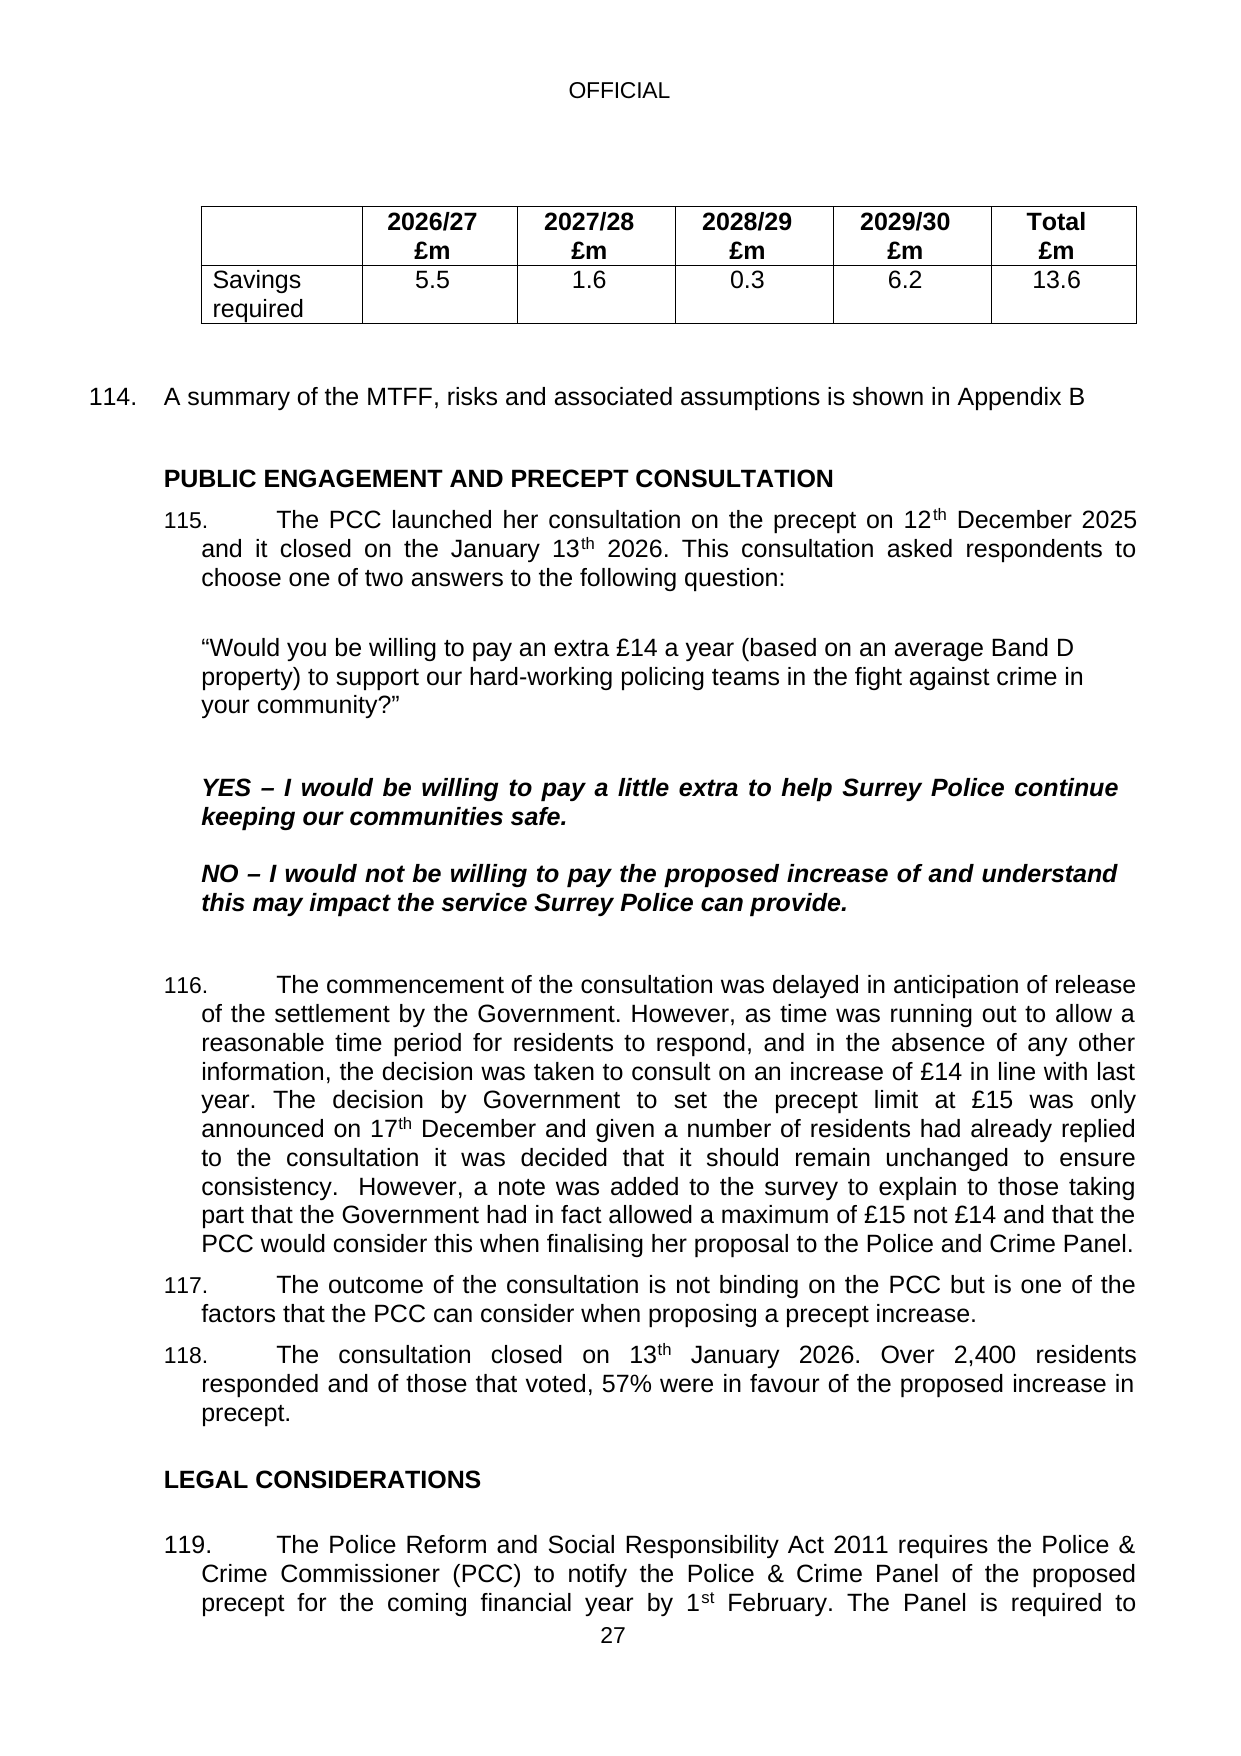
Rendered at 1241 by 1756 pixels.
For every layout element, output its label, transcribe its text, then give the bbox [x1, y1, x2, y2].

table_header 2029/30 £m [834, 207, 991, 264]
list The Police Reform and Social Responsibility Act 2011 requires the Police & Crime Commissioner (PCC) to notify the Police & Crime Panel of the proposed precept for the coming financial year by 1st February. The Panel is required to [163, 1530, 1137, 1616]
table_cell 6.2 [834, 266, 991, 323]
list The commencement of the consultation was delayed in anticipation of release of the settlement by the Government. However, as time was running out to allow a reasonable time period for residents to respond, and in the absence of any other information, the decision was taken to consult on an increase of £14 in line with last year. The decision by Government to set the precept limit at £15 was only announced on 17th December and given a number of residents had already replied to the consultation it was decided that it should remain unchanged to ensure consistency. However, a note was added to the survey to explain to those taking part that the Government had in fact allowed a maximum of £15 not £14 and that the PCC would consider this when finalising her proposal to the Police and Crime Panel. [163, 970, 1137, 1258]
text PUBLIC ENGAGEMENT AND PRECEPT CONSULTATION [163, 464, 1137, 493]
table_header 2027/28 £m [518, 207, 675, 264]
table_cell Savings required [202, 266, 362, 323]
table_cell 5.5 [363, 266, 517, 323]
list NO – I would not be willing to pay the proposed increase of and understand this may impact the service Surrey Police can provide. [201, 859, 1122, 917]
text LEGAL CONSIDERATIONS [163, 1465, 1137, 1494]
table_header 2026/27 £m [363, 207, 517, 264]
table_header 2028/29 £m [676, 207, 833, 264]
list YES – I would be willing to pay a little extra to help Surrey Police continue keeping our communities safe. [201, 773, 1122, 830]
table_cell 13.6 [992, 266, 1136, 323]
list The consultation closed on 13th January 2026. Over 2,400 residents responded and of those that voted, 57% were in favour of the proposed increase in precept. [163, 1340, 1137, 1427]
table_cell 0.3 [676, 266, 833, 323]
table_header Total £m [992, 207, 1136, 264]
list A summary of the MTFF, risks and associated assumptions is shown in Appendix B [88, 382, 1122, 410]
table_cell 1.6 [518, 266, 675, 323]
subtitle “Would you be willing to pay an extra £14 a year (based on an average Band D property) to support our hard-working policing teams in the fight against crime in your community?” [201, 633, 1112, 719]
list The outcome of the consultation is not binding on the PCC but is one of the factors that the PCC can consider when proposing a precept increase. [163, 1270, 1137, 1328]
table_header [202, 207, 362, 264]
list The PCC launched her consultation on the precept on 12th December 2025 and it closed on the January 13th 2026. This consultation asked respondents to choose one of two answers to the following question: [163, 505, 1137, 592]
